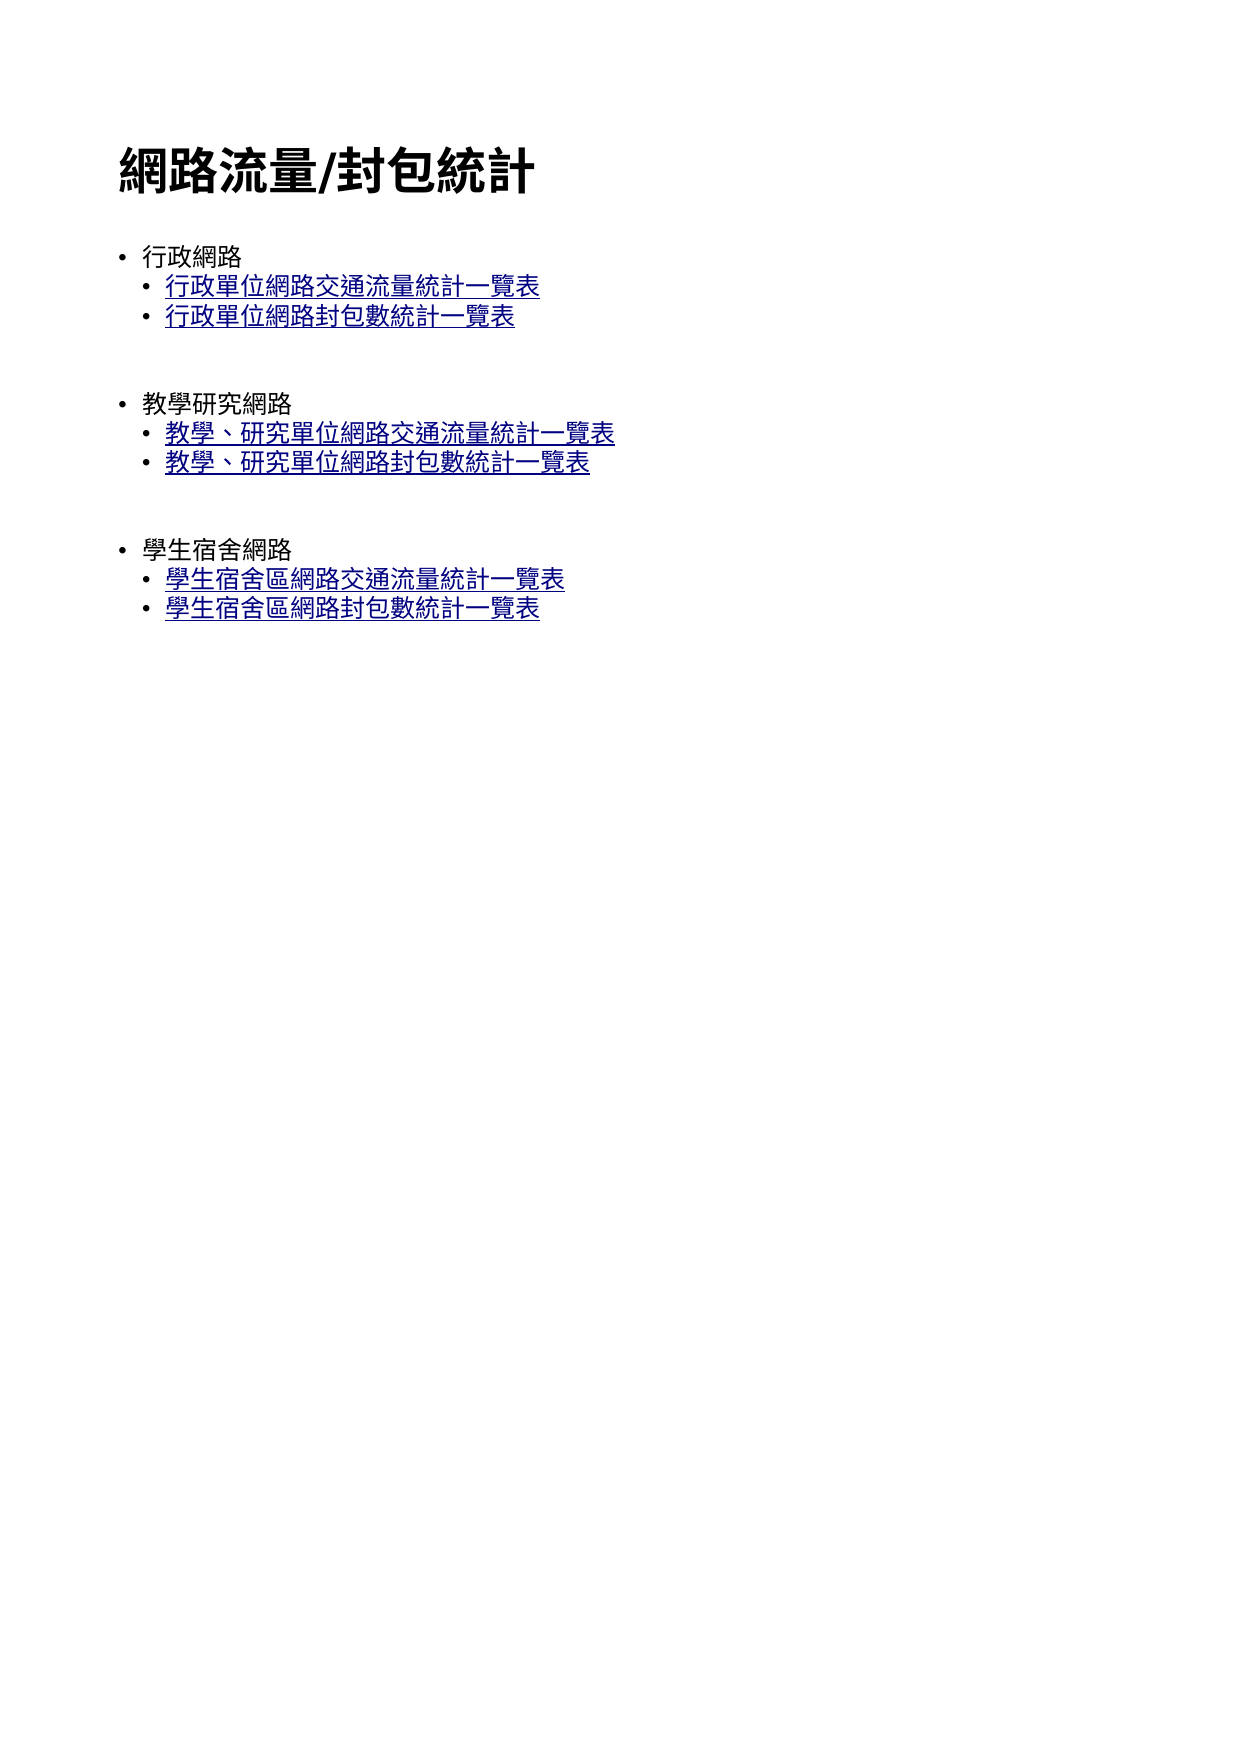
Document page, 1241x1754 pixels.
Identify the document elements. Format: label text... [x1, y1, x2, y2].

subtitle 網路流量/封包統計 [118, 143, 1122, 201]
list 教學、研究單位網路封包數統計一覽表 [142, 448, 1122, 477]
list 學生宿舍網路 [118, 536, 1122, 565]
list 教學、研究單位網路交通流量統計一覽表 [142, 419, 1122, 448]
list 行政單位網路交通流量統計一覽表 [142, 272, 1122, 302]
list 行政網路 [118, 243, 1122, 272]
list 教學研究網路 [118, 390, 1122, 419]
list 行政單位網路封包數統計一覽表 [142, 302, 1122, 331]
list 學生宿舍區網路封包數統計一覽表 [142, 594, 1122, 624]
list 學生宿舍區網路交通流量統計一覽表 [142, 565, 1122, 594]
